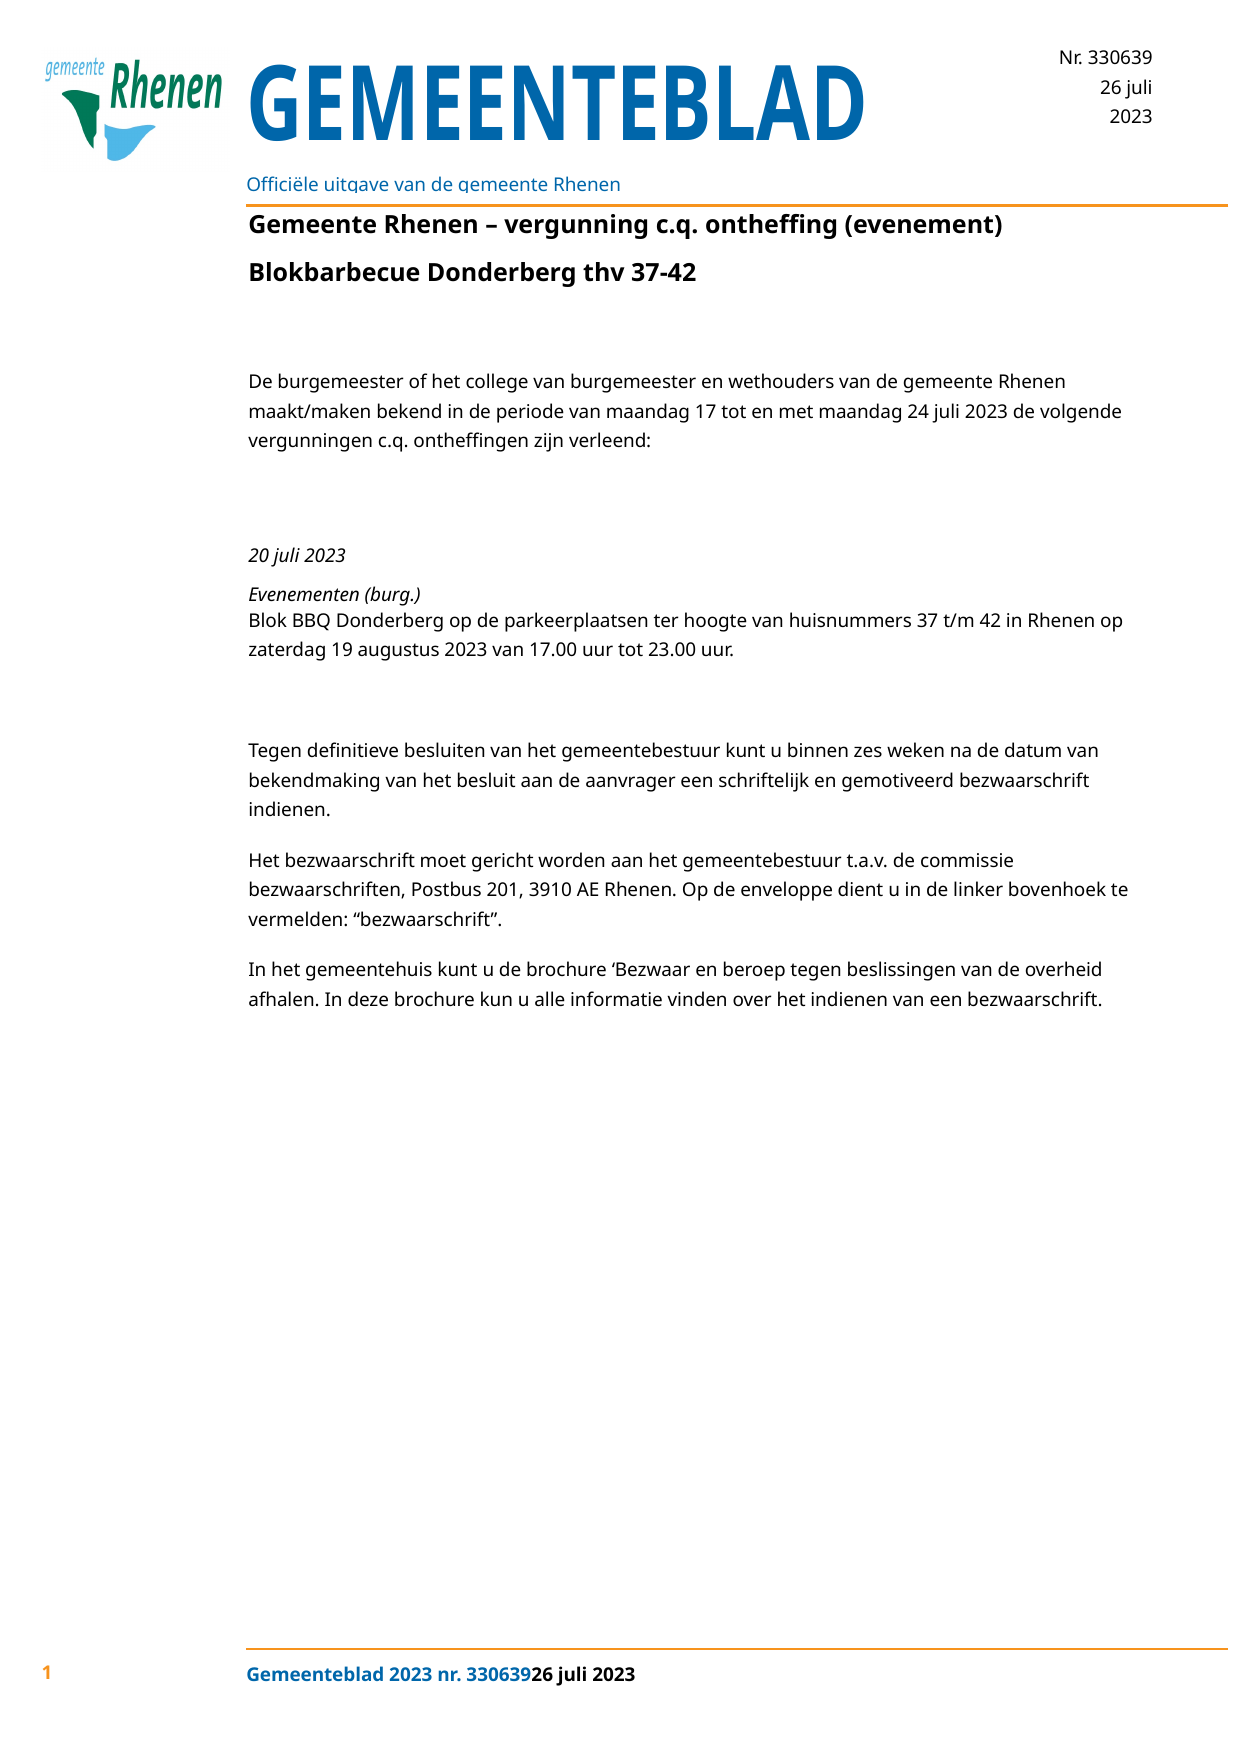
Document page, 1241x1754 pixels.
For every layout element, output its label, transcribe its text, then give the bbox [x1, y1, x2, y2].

picture [41, 47, 231, 172]
text Blok BBQ Donderberg op de parkeerplaatsen ter hoogte van huisnummers 37 t/m 42 in Rhenen op zaterdag 19 augustus 2023 van 17.00 uur tot 23.00 uur. [248, 607, 1152, 662]
text Het bezwaarschrift moet gericht worden aan het gemeentebestuur t.a.v. de commissie bezwaarschriften, Postbus 201, 3910 AE Rhenen. Op de enveloppe dient u in de linker bovenhoek te vermelden: “bezwaarschrift”. [248, 847, 1152, 932]
text 20 juli 2023 [248, 542, 1152, 568]
text Evenementen (burg.) [248, 581, 1152, 607]
text In het gemeentehuis kunt u de brochure ‘Bezwaar en beroep tegen beslissingen van de overheid afhalen. In deze brochure kun u alle informatie vinden over het indienen van een bezwaarschrift. [248, 956, 1152, 1012]
text Tegen definitieve besluiten van het gemeentebestuur kunt u binnen zes weken na de datum van bekendmaking van het besluit aan de aanvrager een schriftelijk en gemotiveerd bezwaarschrift indienen. [248, 737, 1152, 822]
text Gemeente Rhenen – vergunning c.q. ontheffing (evenement) Blokbarbecue Donderberg thv 37-42 [248, 207, 1152, 288]
text De burgemeester of het college van burgemeester en wethouders van de gemeente Rhenen maakt/maken bekend in de periode van maandag 17 tot en met maandag 24 juli 2023 de volgende vergunningen c.q. ontheffingen zijn verleend: [248, 368, 1152, 453]
